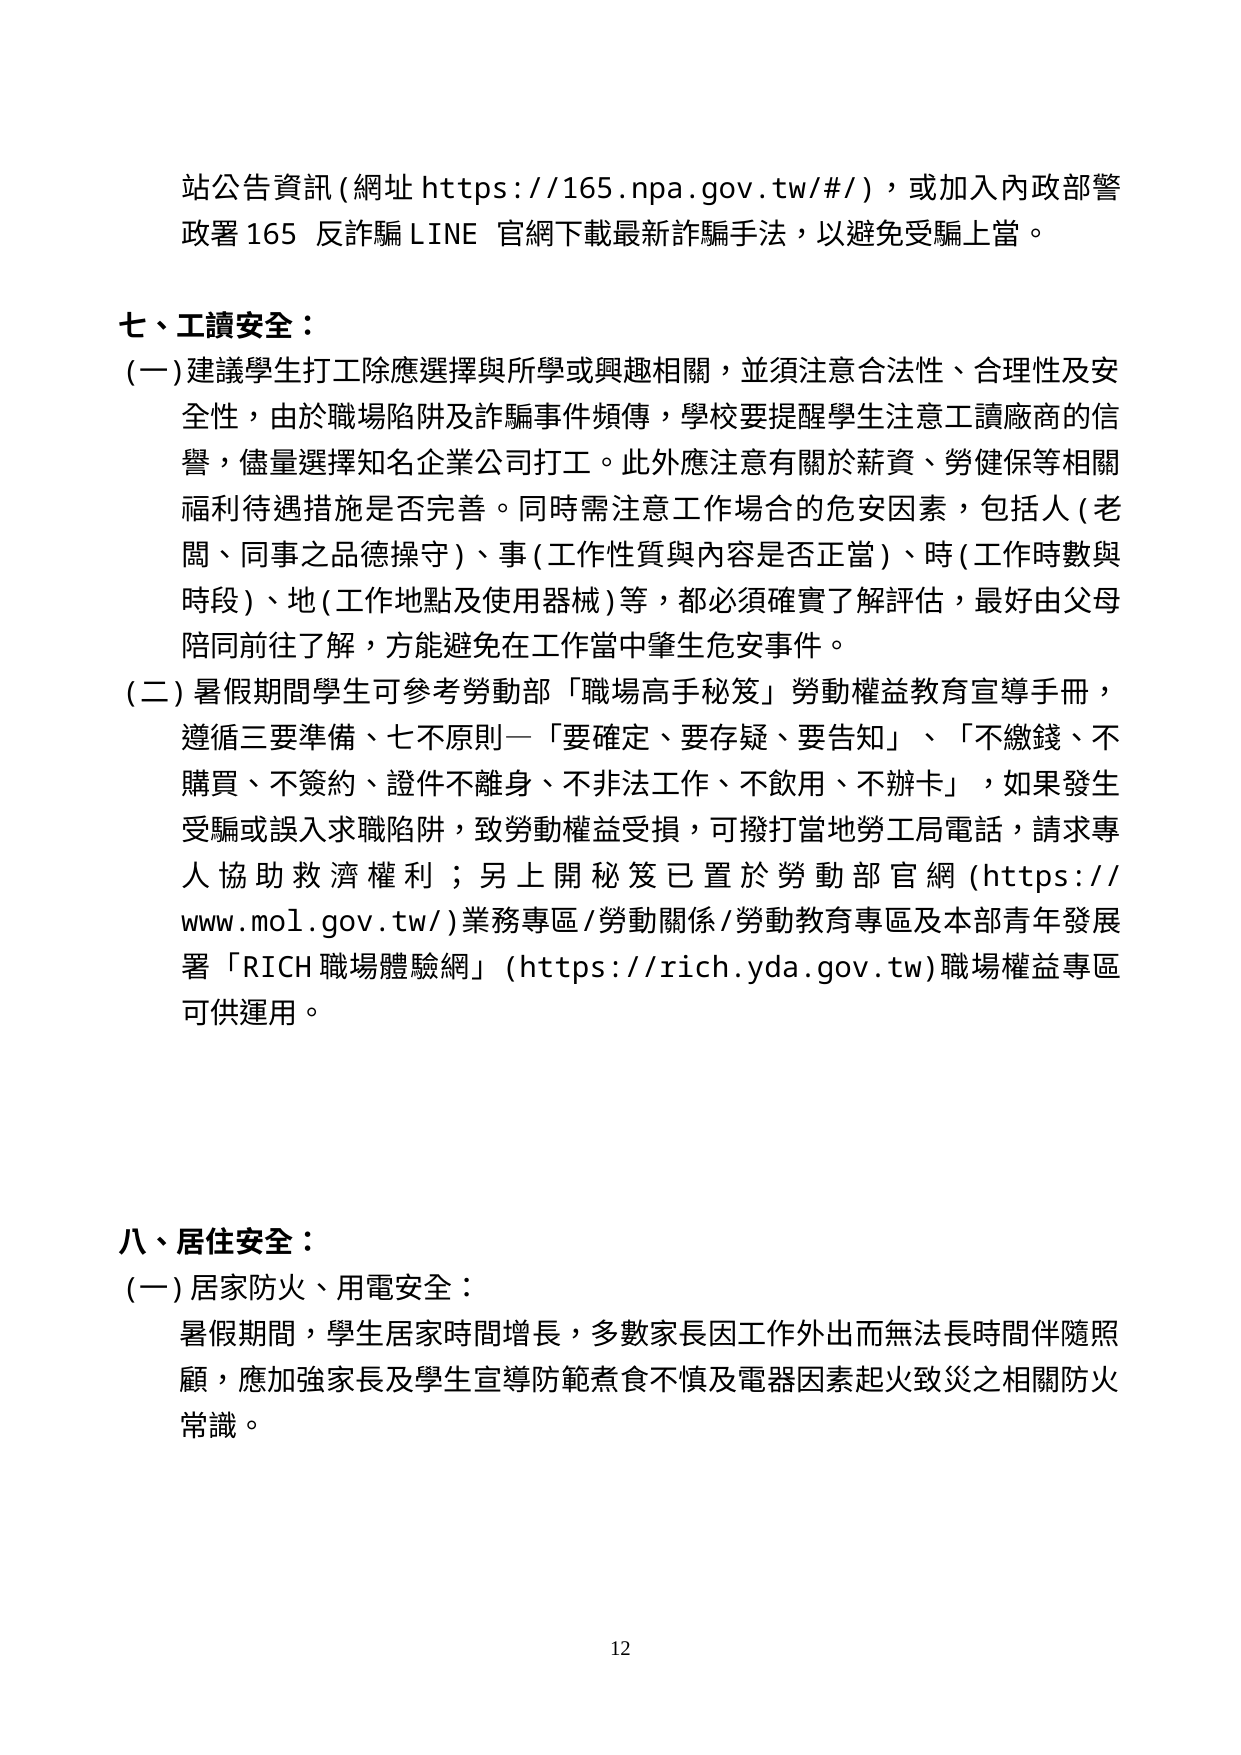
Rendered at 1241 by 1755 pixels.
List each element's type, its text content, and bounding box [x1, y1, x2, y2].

text (二) 暑假期間學生可參考勞動部「職場高手秘笈」勞動權益教育宣導手冊，遵循三要準備、七不原則—「要確定、要存疑、要告知」、「不繳錢、不購買、不簽約、證件不離身、不非法工作、不飲用、不辦卡」，如果發生受騙或誤入求職陷阱，致勞動權益受損，可撥打當地勞工局電話，請求專人協助救濟權利；另上開秘笈已置於勞動部官網(https://www.mol.gov.tw/)業務專區/勞動關係/勞動教育專區及本部青年發展署「RICH職場體驗網」(https://rich.yda.gov.tw)職場權益專區可供運用。 [122, 666, 1122, 1033]
text (一) 居家防火、用電安全： [122, 1262, 1122, 1308]
text 八、居住安全： [118, 1216, 1121, 1262]
text 七、工讀安全： [118, 299, 1121, 345]
text 暑假期間，學生居家時間增長，多數家長因工作外出而無法長時間伴隨照顧，應加強家長及學生宣導防範煮食不慎及電器因素起火致災之相關防火常識。 [179, 1308, 1121, 1445]
text 站公告資訊(網址https://165.npa.gov.tw/#/)，或加入內政部警政署165 反詐騙LINE 官網下載最新詐騙手法，以避免受騙上當。 [122, 162, 1122, 253]
text (一)建議學生打工除應選擇與所學或興趣相關，並須注意合法性、合理性及安全性，由於職場陷阱及詐騙事件頻傳，學校要提醒學生注意工讀廠商的信譽，儘量選擇知名企業公司打工。此外應注意有關於薪資、勞健保等相關福利待遇措施是否完善。同時需注意工作場合的危安因素，包括人(老闆、同事之品德操守)、事(工作性質與內容是否正當)、時(工作時數與時段)、地(工作地點及使用器械)等，都必須確實了解評估，最好由父母陪同前往了解，方能避免在工作當中肇生危安事件。 [122, 345, 1122, 666]
